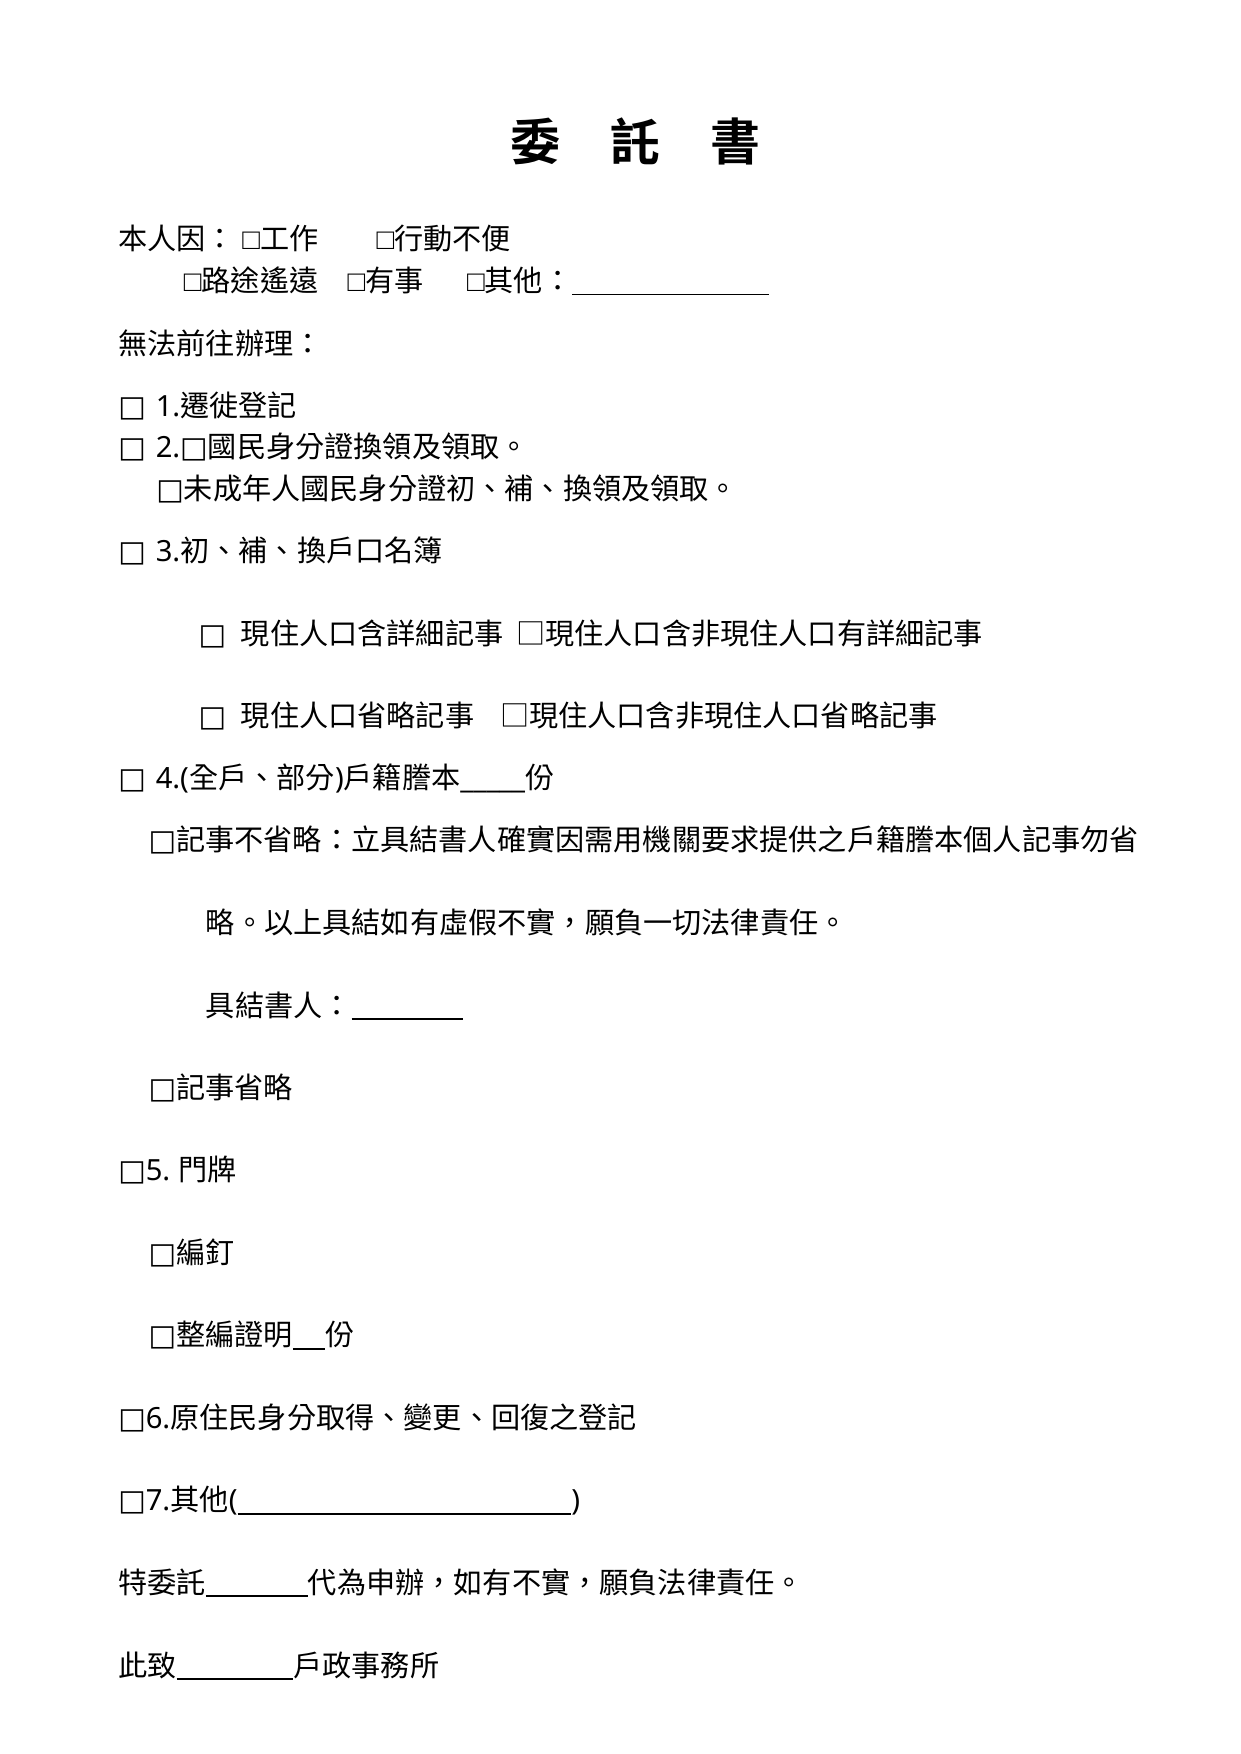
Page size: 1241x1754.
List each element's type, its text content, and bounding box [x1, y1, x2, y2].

text □6.原住民身分取得、變更、回復之登記 [118, 1374, 1152, 1457]
text □路途遙遠 □有事 □其他： [118, 258, 1152, 300]
list 4.(全戶、部分)戶籍謄本_____份 [118, 755, 1152, 797]
list 2.□國民身分證換領及領取。 [118, 424, 1152, 466]
text □編釘 [118, 1209, 1152, 1292]
list 現住人口省略記事 □現住人口含非現住人口省略記事 [198, 673, 1152, 755]
text □5. 門牌 [118, 1127, 1152, 1209]
text 委 託 書 [118, 102, 1152, 174]
list 1.遷徙登記 [118, 383, 1152, 424]
text 此致 戶政事務所 [118, 1643, 1152, 1685]
list 3.初、補、換戶口名簿 [118, 508, 1152, 590]
text 具結書人： [206, 962, 1152, 1044]
text 特委託 代為申辦，如有不實，願負法律責任。 [118, 1539, 1152, 1622]
text □整編證明 份 [118, 1292, 1152, 1374]
text □未成年人國民身分證初、補、換領及領取。 [118, 466, 1152, 508]
text 本人因： □工作 □行動不便 [118, 216, 1152, 258]
text □記事不省略：立具結書人確實因需用機關要求提供之戶籍謄本個人記事勿省略。以上具結如有虛假不實，願負一切法律責任。 [118, 797, 1152, 962]
text □7.其他( ) [118, 1457, 1152, 1539]
list 現住人口含詳細記事 □現住人口含非現住人口有詳細記事 [198, 590, 1152, 673]
text □記事省略 [118, 1044, 1152, 1127]
text 無法前往辦理： [118, 300, 1152, 383]
